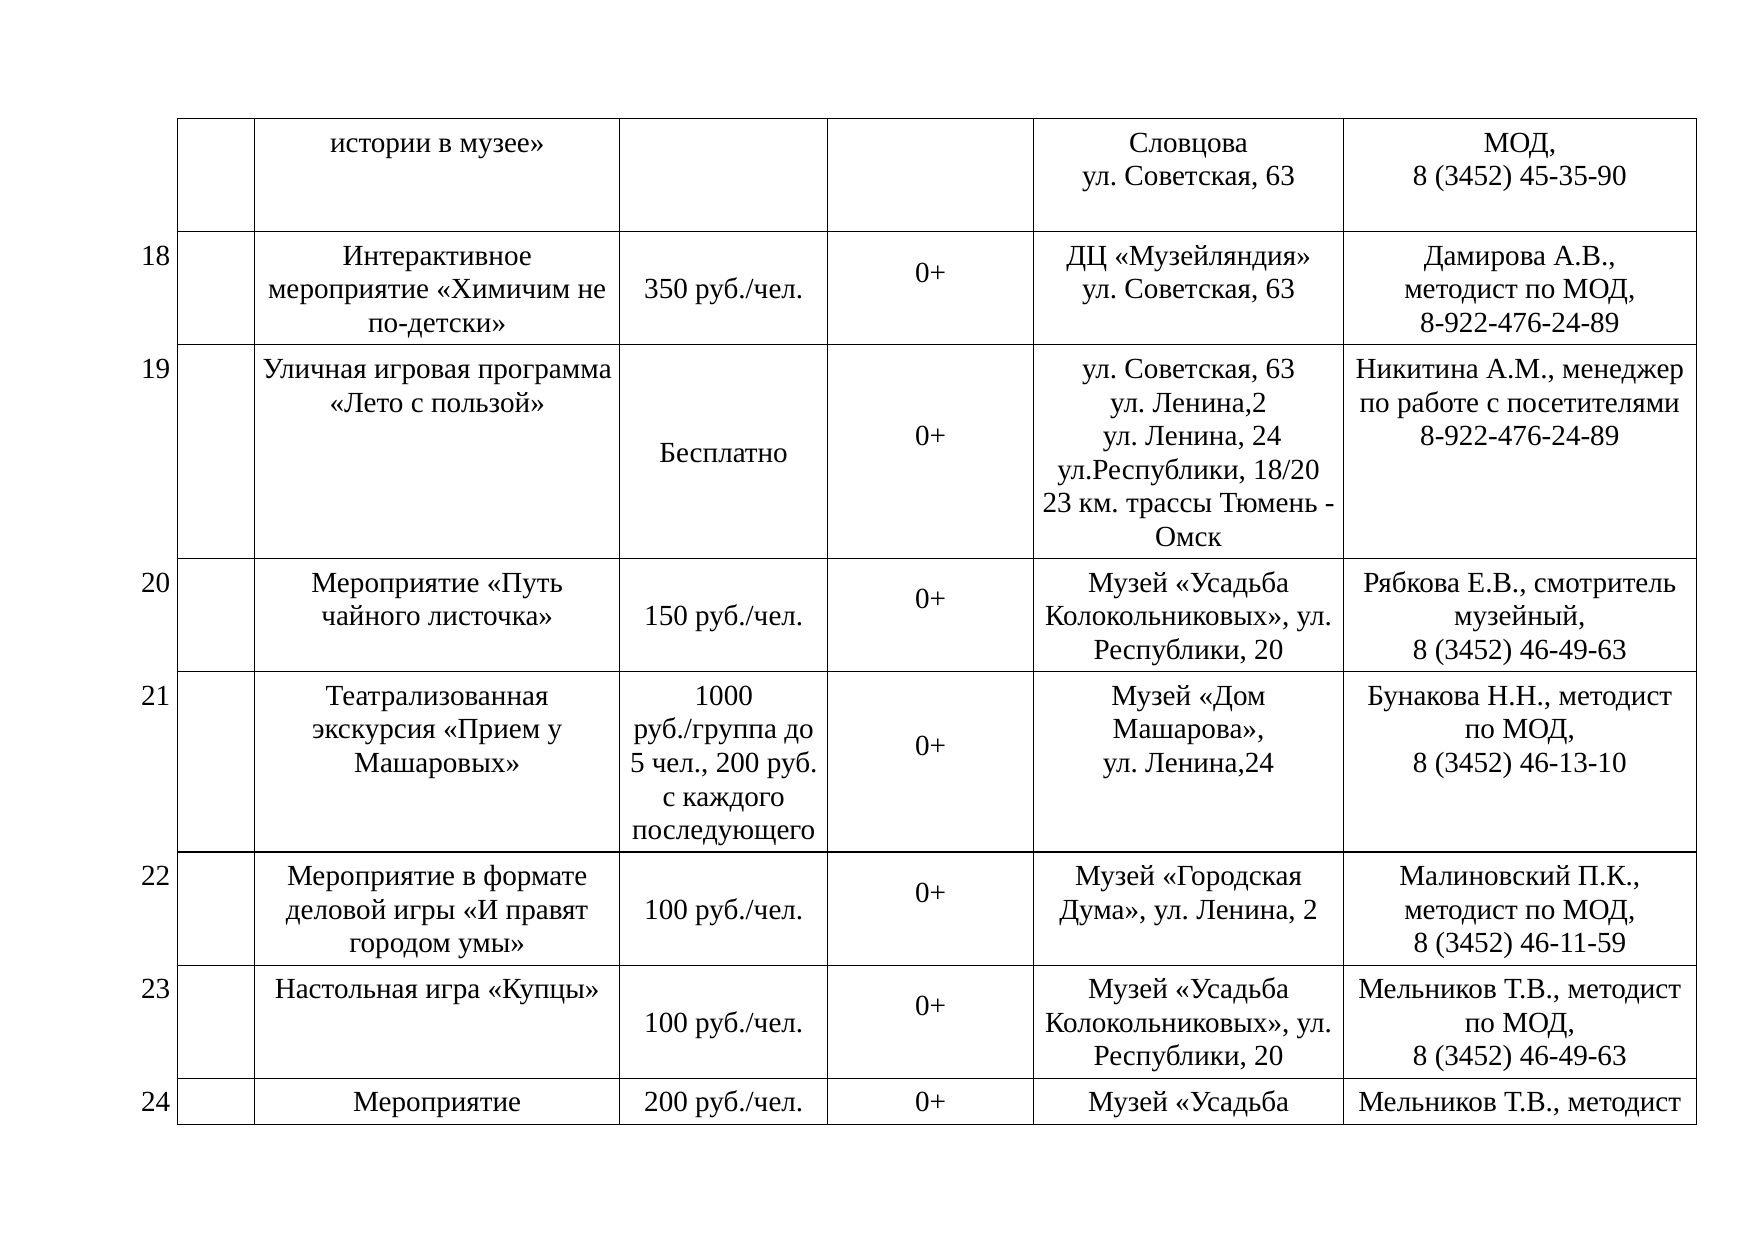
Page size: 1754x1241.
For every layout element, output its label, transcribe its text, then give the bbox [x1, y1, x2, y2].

table_cell 0+ [828, 853, 1033, 964]
table_cell Интерактивное мероприятие «Химичим не по-детски» [255, 232, 619, 344]
table_cell Мероприятие в формате деловой игры «И правят городом умы» [255, 853, 619, 964]
table_cell Музей «Усадьба Колокольниковых», ул. Республики, 20 [1034, 559, 1343, 671]
table_cell Мельников Т.В., методист [1344, 1079, 1696, 1124]
table_cell 0+ [828, 232, 1033, 344]
table_cell 0+ [828, 345, 1033, 558]
table_cell Никитина А.М., менеджер по работе с посетителями 8-922-476-24-89 [1344, 345, 1696, 558]
table_cell 0+ [828, 966, 1033, 1078]
table_cell Малиновский П.К., методист по МОД, 8 (3452) 46-11-59 [1344, 853, 1696, 964]
table_cell Настольная игра «Купцы» [255, 966, 619, 1078]
table_cell 0+ [828, 1079, 1033, 1124]
table_cell Бунакова Н.Н., методист по МОД, 8 (3452) 46-13-10 [1344, 672, 1696, 851]
table_cell 100 руб./чел. [620, 853, 827, 964]
table_cell 0+ [828, 672, 1033, 851]
table_cell [620, 119, 827, 231]
table_cell [178, 853, 254, 964]
table_cell [178, 672, 254, 851]
table_cell 150 руб./чел. [620, 559, 827, 671]
table_cell Уличная игровая программа «Лето с пользой» [255, 345, 619, 558]
table_cell ДЦ «Музейляндия» ул. Советская, 63 [1034, 232, 1343, 344]
table_cell Словцова ул. Советская, 63 [1034, 119, 1343, 231]
table_cell [178, 232, 254, 344]
table_cell Дамирова А.В., методист по МОД, 8-922-476-24-89 [1344, 232, 1696, 344]
table_cell Мероприятие [255, 1079, 619, 1124]
table_cell [178, 966, 254, 1078]
table_cell 350 руб./чел. [620, 232, 827, 344]
table_cell 0+ [828, 559, 1033, 671]
table_cell Музей «Усадьба [1034, 1079, 1343, 1124]
table_cell Бесплатно [620, 345, 827, 558]
table_cell 100 руб./чел. [620, 966, 827, 1078]
table_cell [178, 1079, 254, 1124]
table_cell Мероприятие «Путь чайного листочка» [255, 559, 619, 671]
table_cell 1000 руб./группа до 5 чел., 200 руб. с каждого последующего [620, 672, 827, 851]
table_cell истории в музее» [255, 119, 619, 231]
table_cell [178, 559, 254, 671]
table_cell [178, 345, 254, 558]
table_cell [178, 119, 254, 231]
table_cell [828, 119, 1033, 231]
table_cell Музей «Дом Машарова», ул. Ленина,24 [1034, 672, 1343, 851]
table_cell МОД, 8 (3452) 45-35-90 [1344, 119, 1696, 231]
table_cell ул. Советская, 63 ул. Ленина,2 ул. Ленина, 24 ул.Республики, 18/20 23 км. трассы Тюмень - Омск [1034, 345, 1343, 558]
table_cell Театрализованная экскурсия «Прием у Машаровых» [255, 672, 619, 851]
table_cell Рябкова Е.В., смотритель музейный, 8 (3452) 46-49-63 [1344, 559, 1696, 671]
table_cell Музей «Усадьба Колокольниковых», ул. Республики, 20 [1034, 966, 1343, 1078]
table_cell Мельников Т.В., методист по МОД, 8 (3452) 46-49-63 [1344, 966, 1696, 1078]
table_cell Музей «Городская Дума», ул. Ленина, 2 [1034, 853, 1343, 964]
table_cell 200 руб./чел. [620, 1079, 827, 1124]
